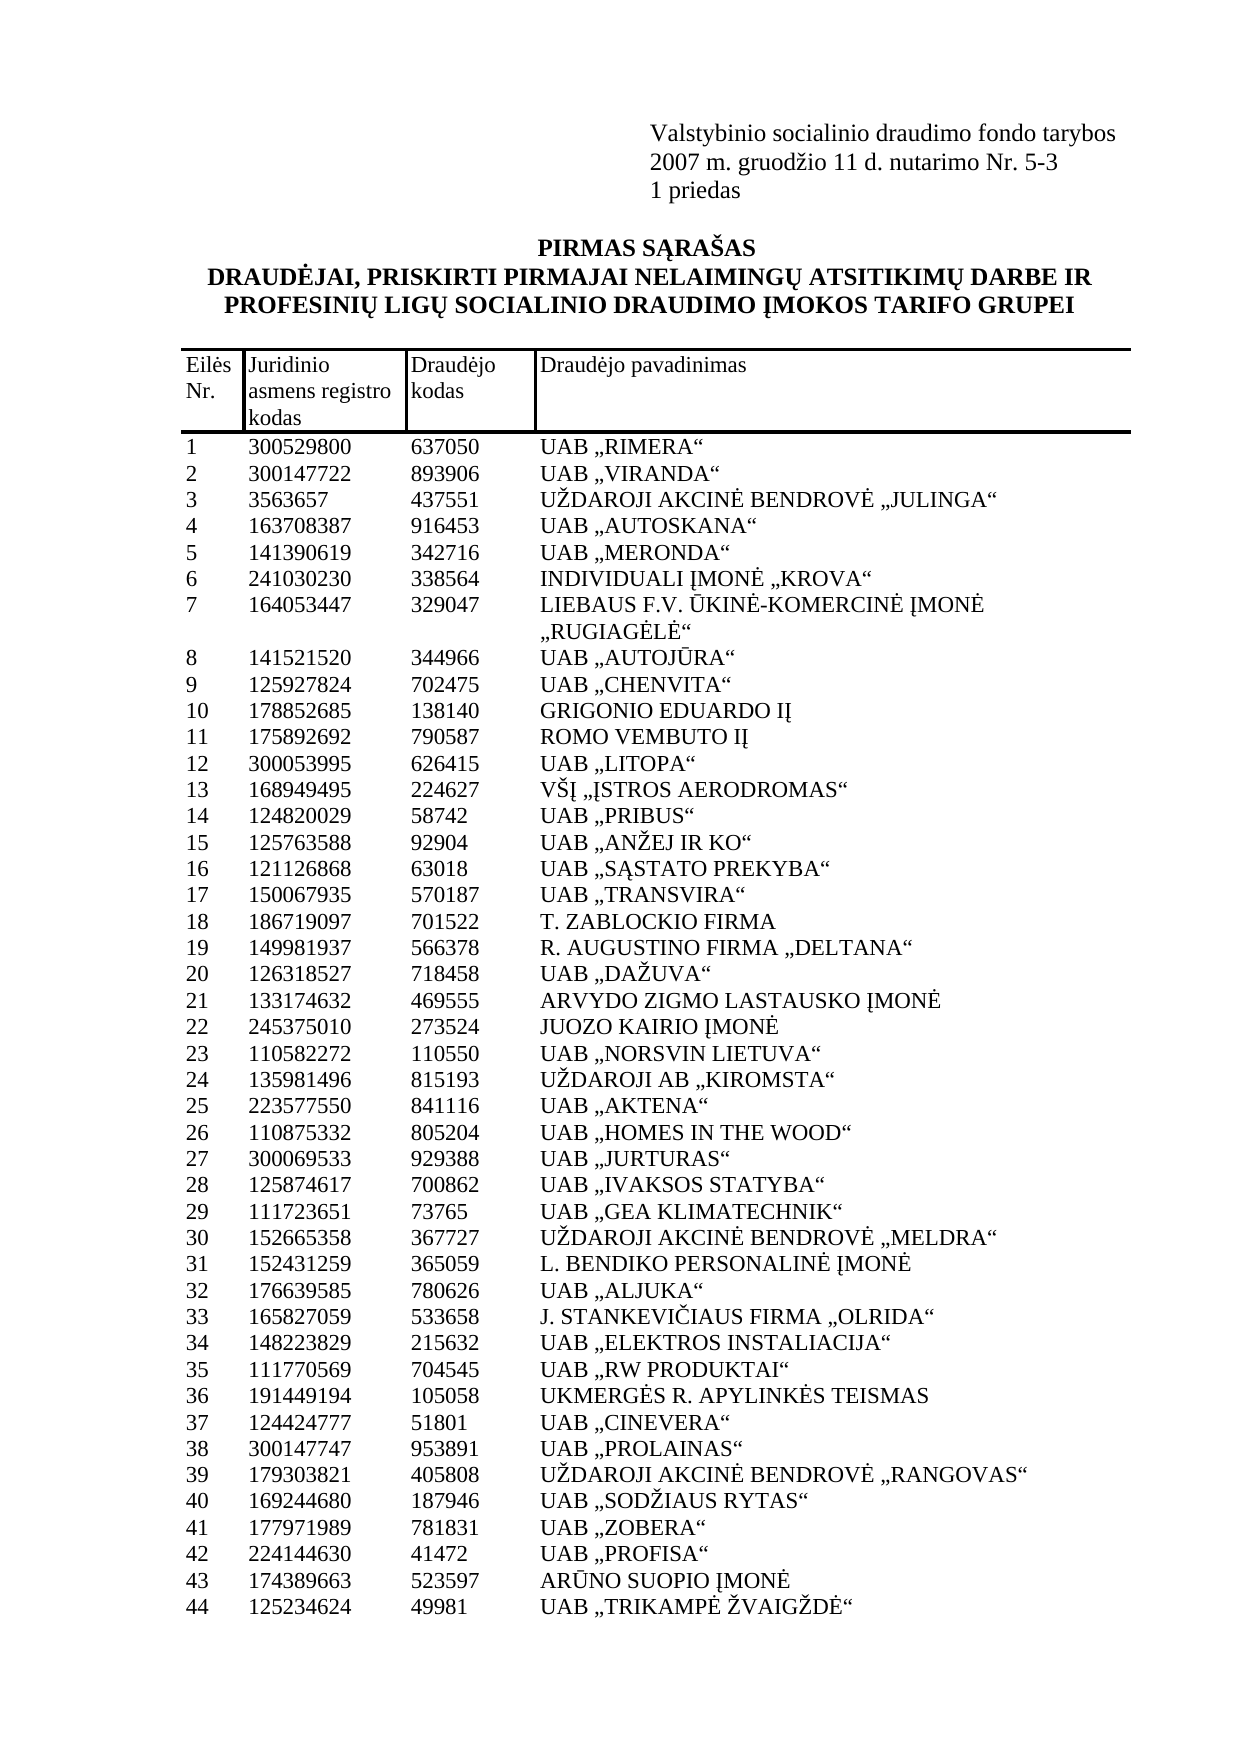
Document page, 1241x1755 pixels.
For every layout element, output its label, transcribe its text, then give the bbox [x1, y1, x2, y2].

table_cell 2 [181, 460, 186, 486]
table_cell 815193 [406, 1066, 411, 1092]
table_cell 15 [240, 829, 244, 855]
table_cell 9 [181, 671, 186, 697]
table_cell 35 [181, 1356, 186, 1382]
table_cell 32 [240, 1277, 244, 1303]
table_cell 4 [240, 513, 244, 539]
table_cell 342716 [406, 539, 411, 565]
table_cell 273524 [406, 1013, 411, 1039]
table_cell 92904 [532, 829, 536, 855]
table_cell 8 [240, 644, 244, 671]
text Valstybinio socialinio draudimo fondo tarybos 2007 m. gruodžio 11 d. nutarimo Nr. 5-3 [649, 118, 1122, 176]
table_cell 2 [240, 460, 244, 486]
table_cell 17 [181, 881, 186, 908]
table_cell 19 [181, 934, 186, 961]
table_cell 893906 [406, 460, 411, 486]
table_cell 3 [240, 486, 244, 512]
table_cell 12 [240, 750, 244, 776]
table_cell 40 [240, 1488, 244, 1514]
table_cell 790587 [406, 723, 411, 750]
table_cell 44 [240, 1593, 244, 1619]
table_cell 15 [181, 829, 186, 855]
table_cell 437551 [406, 486, 411, 512]
table_cell 224627 [406, 776, 411, 802]
table_cell 39 [181, 1461, 186, 1488]
table_cell 469555 [406, 987, 411, 1013]
table_cell 19 [240, 934, 244, 961]
table_cell 18 [181, 908, 186, 934]
table_cell 10 [240, 697, 244, 723]
table_cell 105058 [406, 1382, 411, 1408]
table_cell 6 [240, 565, 244, 592]
table_cell 12 [181, 750, 186, 776]
table_header Eilės Nr. [181, 351, 242, 430]
table_cell 21 [181, 987, 186, 1013]
table_cell 718458 [406, 961, 411, 987]
table_header Draudėjo pavadinimas [537, 351, 1131, 430]
table_cell 18 [240, 908, 244, 934]
table_cell 138140 [406, 697, 411, 723]
table_cell 10 [181, 697, 186, 723]
table_cell 17 [240, 881, 244, 908]
table_cell 27 [181, 1145, 186, 1171]
table_cell 28 [240, 1171, 244, 1198]
table_cell 338564 [406, 565, 411, 592]
table_cell 41 [181, 1514, 186, 1540]
table_cell 953891 [406, 1435, 411, 1461]
table_cell 523597 [406, 1567, 411, 1593]
table_cell 32 [181, 1277, 186, 1303]
table_cell 36 [181, 1382, 186, 1408]
table_cell 6 [181, 565, 186, 592]
table_cell 164053447 [244, 592, 406, 644]
table_cell 22 [240, 1013, 244, 1039]
table_cell 31 [181, 1250, 186, 1277]
table_cell 73765 [532, 1198, 536, 1224]
table_cell 780626 [406, 1277, 411, 1303]
table_cell 5 [181, 539, 186, 565]
table_cell 37 [240, 1409, 244, 1435]
table_cell 916453 [406, 513, 411, 539]
table_cell 700862 [406, 1171, 411, 1198]
table_cell 570187 [406, 881, 411, 908]
table_cell 37 [181, 1409, 186, 1435]
table_cell 44 [181, 1593, 186, 1619]
table_cell 11 [240, 723, 244, 750]
table_cell 805204 [406, 1119, 411, 1145]
table_cell 35 [240, 1356, 244, 1382]
table_cell 34 [181, 1330, 186, 1356]
table_cell 51801 [406, 1409, 411, 1435]
table_cell 58742 [406, 803, 411, 829]
table_cell 13 [240, 776, 244, 802]
text PIRMAS SĄRAŠAS [177, 233, 1122, 262]
table_cell 929388 [406, 1145, 411, 1171]
table_header Draudėjo kodas [408, 351, 534, 430]
table_cell 43 [181, 1567, 186, 1593]
table_cell 5 [240, 539, 244, 565]
table_cell 40 [181, 1488, 186, 1514]
table_cell 38 [240, 1435, 244, 1461]
table_cell 14 [240, 803, 244, 829]
table_cell 110550 [406, 1040, 411, 1066]
table_cell 51801 [532, 1409, 536, 1435]
table_cell 21 [240, 987, 244, 1013]
table_cell 24 [240, 1066, 244, 1092]
table_cell 42 [181, 1540, 186, 1567]
table_cell 73765 [406, 1198, 411, 1224]
table_cell 39 [240, 1461, 244, 1488]
text DRAUDĖJAI, PRISKIRTI PIRMAJAI NELAIMINGŲ ATSITIKIMŲ DARBE IR PROFESINIŲ LIGŲ SOCIALINIO DRAUDIMO ĮMOKOS TARIFO GRUPEI [177, 262, 1122, 319]
table_cell 20 [240, 961, 244, 987]
table_cell 23 [240, 1040, 244, 1066]
table_cell 3 [181, 486, 186, 512]
table_cell 33 [181, 1303, 186, 1329]
table_cell 41472 [532, 1540, 536, 1567]
table_cell 42 [240, 1540, 244, 1567]
table_cell 24 [181, 1066, 186, 1092]
table_cell 43 [240, 1567, 244, 1593]
table_cell 29 [181, 1198, 186, 1224]
table_cell 7 [181, 592, 244, 644]
table_cell 11 [181, 723, 186, 750]
table_cell 49981 [406, 1593, 411, 1619]
table_cell 841116 [406, 1092, 411, 1119]
table_cell 365059 [406, 1250, 411, 1277]
table_cell 23 [181, 1040, 186, 1066]
table_cell 701522 [406, 908, 411, 934]
table_cell 34 [240, 1330, 244, 1356]
table_cell 187946 [406, 1488, 411, 1514]
table_cell 1 [181, 434, 186, 460]
table_cell 30 [181, 1224, 186, 1250]
table_cell 27 [240, 1145, 244, 1171]
table_cell 63018 [532, 855, 536, 881]
table_cell 63018 [406, 855, 411, 881]
table_cell 38 [181, 1435, 186, 1461]
table_cell 49981 [532, 1593, 536, 1619]
table_cell 28 [181, 1171, 186, 1198]
table_cell 20 [181, 961, 186, 987]
table_cell 329047 [406, 592, 536, 644]
table_cell 22 [181, 1013, 186, 1039]
table_cell 367727 [406, 1224, 411, 1250]
table_cell 31 [240, 1250, 244, 1277]
table_cell 405808 [406, 1461, 411, 1488]
table_cell 702475 [406, 671, 411, 697]
table_cell 25 [181, 1092, 186, 1119]
table_cell 14 [181, 803, 186, 829]
table_cell 1 [240, 434, 244, 460]
table_cell 566378 [406, 934, 411, 961]
table_cell 36 [240, 1382, 244, 1408]
table_cell 16 [240, 855, 244, 881]
table_cell 58742 [532, 803, 536, 829]
table_cell 29 [240, 1198, 244, 1224]
table_cell 26 [240, 1119, 244, 1145]
table_cell 344966 [406, 644, 411, 671]
table_cell 33 [240, 1303, 244, 1329]
table_cell 4 [181, 513, 186, 539]
table_cell 781831 [406, 1514, 411, 1540]
table_cell 533658 [406, 1303, 411, 1329]
table_cell 13 [181, 776, 186, 802]
table_cell 704545 [406, 1356, 411, 1382]
text 1 priedas [649, 176, 1122, 204]
table_cell 215632 [406, 1330, 411, 1356]
table_cell 626415 [406, 750, 411, 776]
table_cell 26 [181, 1119, 186, 1145]
table_cell 92904 [406, 829, 411, 855]
table_cell 637050 [406, 434, 411, 460]
table_cell 41472 [406, 1540, 411, 1567]
table_cell 16 [181, 855, 186, 881]
table_cell 9 [240, 671, 244, 697]
table_cell 8 [181, 644, 186, 671]
table_cell 41 [240, 1514, 244, 1540]
table_cell 30 [240, 1224, 244, 1250]
table_cell 25 [240, 1092, 244, 1119]
